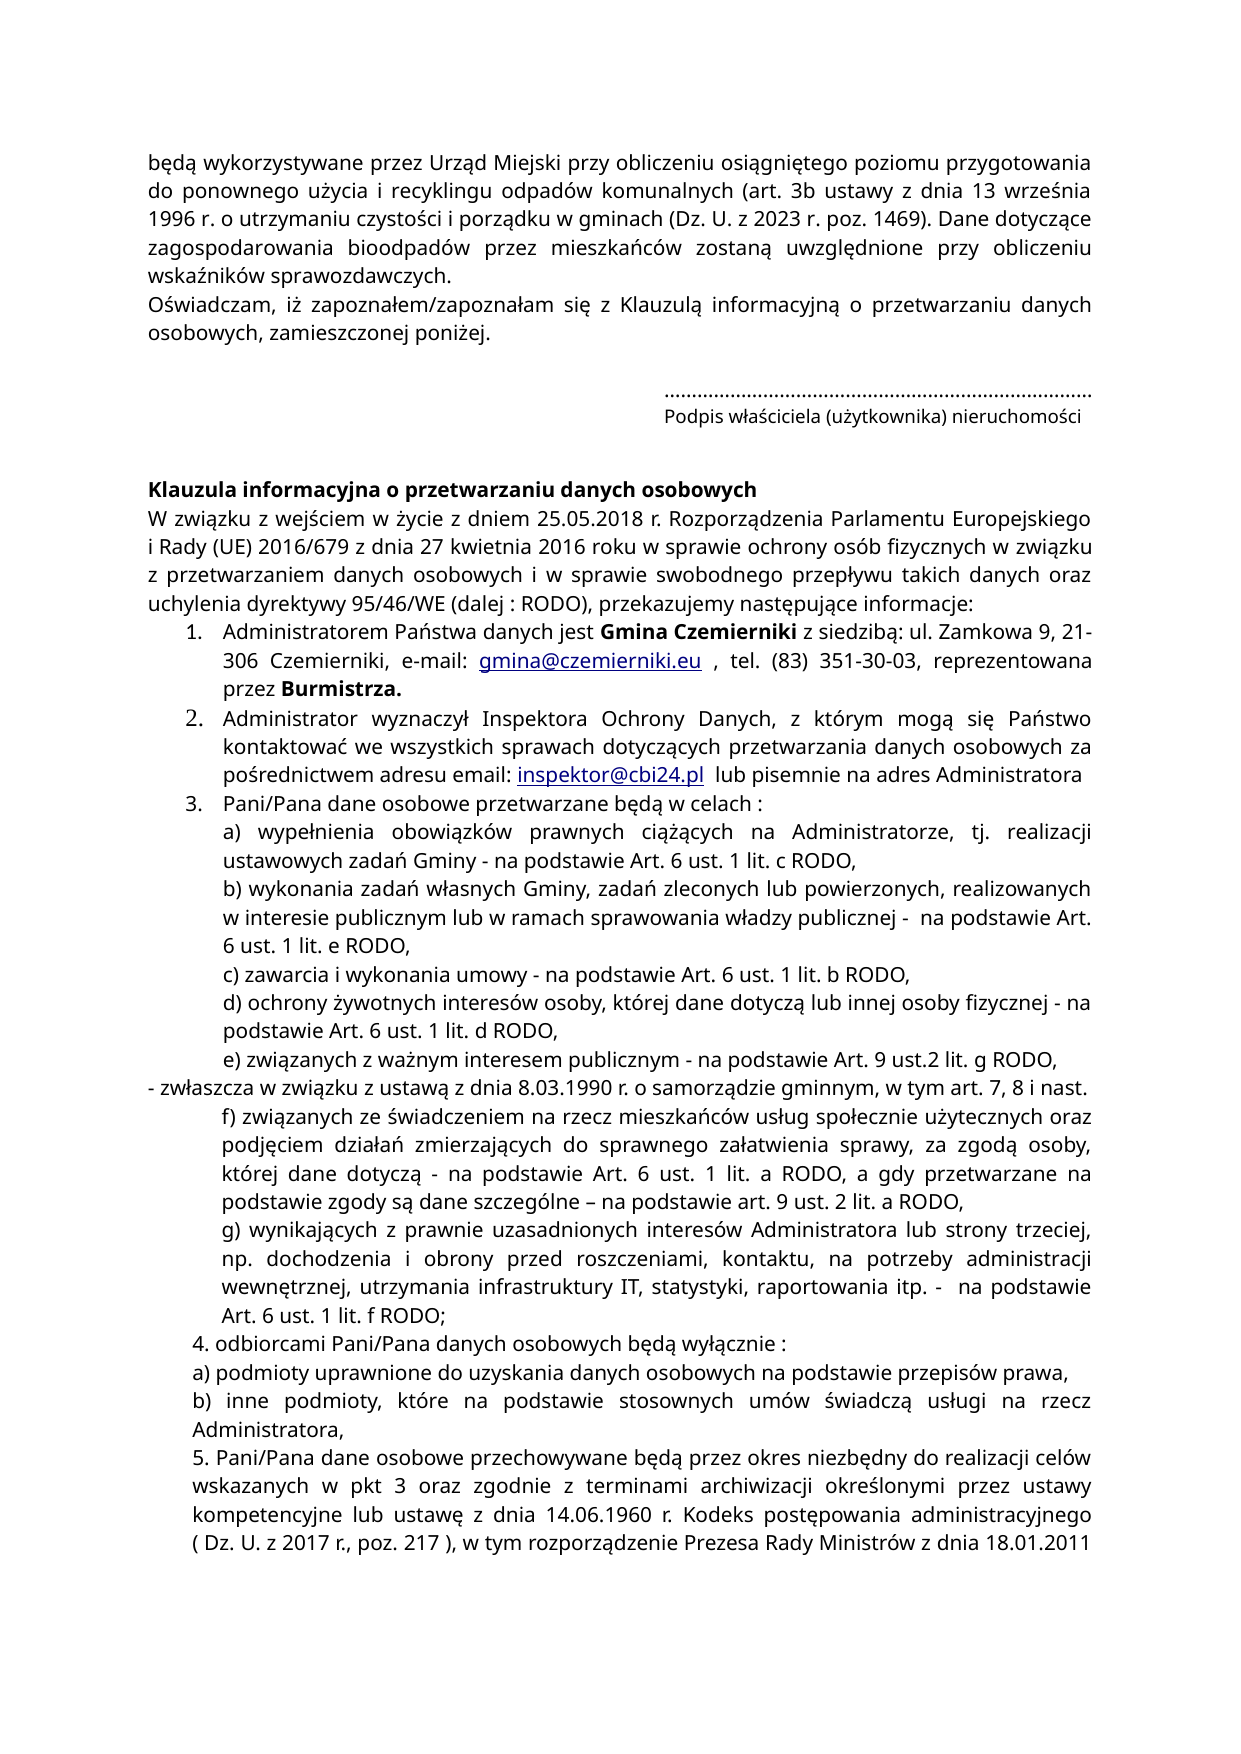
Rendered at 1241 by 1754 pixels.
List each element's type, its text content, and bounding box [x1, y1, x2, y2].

list Administratorem Państwa danych jest Gmina Czemierniki z siedzibą: ul. Zamkowa 9, 21-306 Czemierniki, e-mail: gmina@czemierniki.eu , tel. (83) 351-30-03, reprezentowana przez Burmistrza. [185, 617, 1093, 703]
text a) podmioty uprawnione do uzyskania danych osobowych na podstawie przepisów prawa, [192, 1358, 1093, 1386]
text będą wykorzystywane przez Urząd Miejski przy obliczeniu osiągniętego poziomu przygotowania do ponownego użycia i recyklingu odpadów komunalnych (art. 3b ustawy z dnia 13 września 1996 r. o utrzymaniu czystości i porządku w gminach (Dz. U. z 2023 r. poz. 1469). Dane dotyczące zagospodarowania bioodpadów przez mieszkańców zostaną uwzględnione przy obliczeniu wskaźników sprawozdawczych. [148, 148, 1093, 290]
text f) związanych ze świadczeniem na rzecz mieszkańców usług społecznie użytecznych oraz podjęciem działań zmierzających do sprawnego załatwienia sprawy, za zgodą osoby, której dane dotyczą - na podstawie Art. 6 ust. 1 lit. a RODO, a gdy przetwarzane na podstawie zgody są dane szczególne – na podstawie art. 9 ust. 2 lit. a RODO, [221, 1102, 1093, 1216]
text c) zawarcia i wykonania umowy - na podstawie Art. 6 ust. 1 lit. b RODO, [223, 960, 1093, 988]
text Oświadczam, iż zapoznałem/zapoznałam się z Klauzulą informacyjną o przetwarzaniu danych osobowych, zamieszczonej poniżej. [148, 290, 1093, 347]
list Pani/Pana dane osobowe przetwarzane będą w celach : [185, 789, 1093, 817]
text - zwłaszcza w związku z ustawą z dnia 8.03.1990 r. o samorządzie gminnym, w tym art. 7, 8 i nast. [148, 1073, 1093, 1102]
text W związku z wejściem w życie z dniem 25.05.2018 r. Rozporządzenia Parlamentu Europejskiego i Rady (UE) 2016/679 z dnia 27 kwietnia 2016 roku w sprawie ochrony osób fizycznych w związku z przetwarzaniem danych osobowych i w sprawie swobodnego przepływu takich danych oraz uchylenia dyrektywy 95/46/WE (dalej : RODO), przekazujemy następujące informacje: [148, 504, 1093, 617]
text d) ochrony żywotnych interesów osoby, której dane dotyczą lub innej osoby fizycznej - na podstawie Art. 6 ust. 1 lit. d RODO, [223, 988, 1093, 1045]
text b) inne podmioty, które na podstawie stosownych umów świadczą usługi na rzecz Administratora, [192, 1386, 1093, 1443]
list Administrator wyznaczył Inspektora Ochrony Danych, z którym mogą się Państwo kontaktować we wszystkich sprawach dotyczących przetwarzania danych osobowych za pośrednictwem adresu email: inspektor@cbi24.pl lub pisemnie na adres Administratora [185, 703, 1093, 789]
text Podpis właściciela (użytkownika) nieruchomości [664, 403, 1093, 429]
text 5. Pani/Pana dane osobowe przechowywane będą przez okres niezbędny do realizacji celów wskazanych w pkt 3 oraz zgodnie z terminami archiwizacji określonymi przez ustawy kompetencyjne lub ustawę z dnia 14.06.1960 r. Kodeks postępowania administracyjnego ( Dz. U. z 2017 r., poz. 217 ), w tym rozporządzenie Prezesa Rady Ministrów z dnia 18.01.2011 [192, 1443, 1093, 1557]
text 4. odbiorcami Pani/Pana danych osobowych będą wyłącznie : [192, 1329, 1093, 1358]
text e) związanych z ważnym interesem publicznym - na podstawie Art. 9 ust.2 lit. g RODO, [223, 1045, 1093, 1073]
text Klauzula informacyjna o przetwarzaniu danych osobowych [148, 475, 1093, 504]
text a) wypełnienia obowiązków prawnych ciążących na Administratorze, tj. realizacji ustawowych zadań Gminy - na podstawie Art. 6 ust. 1 lit. c RODO, [223, 817, 1093, 874]
text b) wykonania zadań własnych Gminy, zadań zleconych lub powierzonych, realizowanych w interesie publicznym lub w ramach sprawowania władzy publicznej - na podstawie Art. 6 ust. 1 lit. e RODO, [223, 874, 1093, 960]
text g) wynikających z prawnie uzasadnionych interesów Administratora lub strony trzeciej, np. dochodzenia i obrony przed roszczeniami, kontaktu, na potrzeby administracji wewnętrznej, utrzymania infrastruktury IT, statystyki, raportowania itp. - na podstawie Art. 6 ust. 1 lit. f RODO; [221, 1216, 1093, 1329]
text …………………………………………………………………… [664, 375, 1093, 403]
